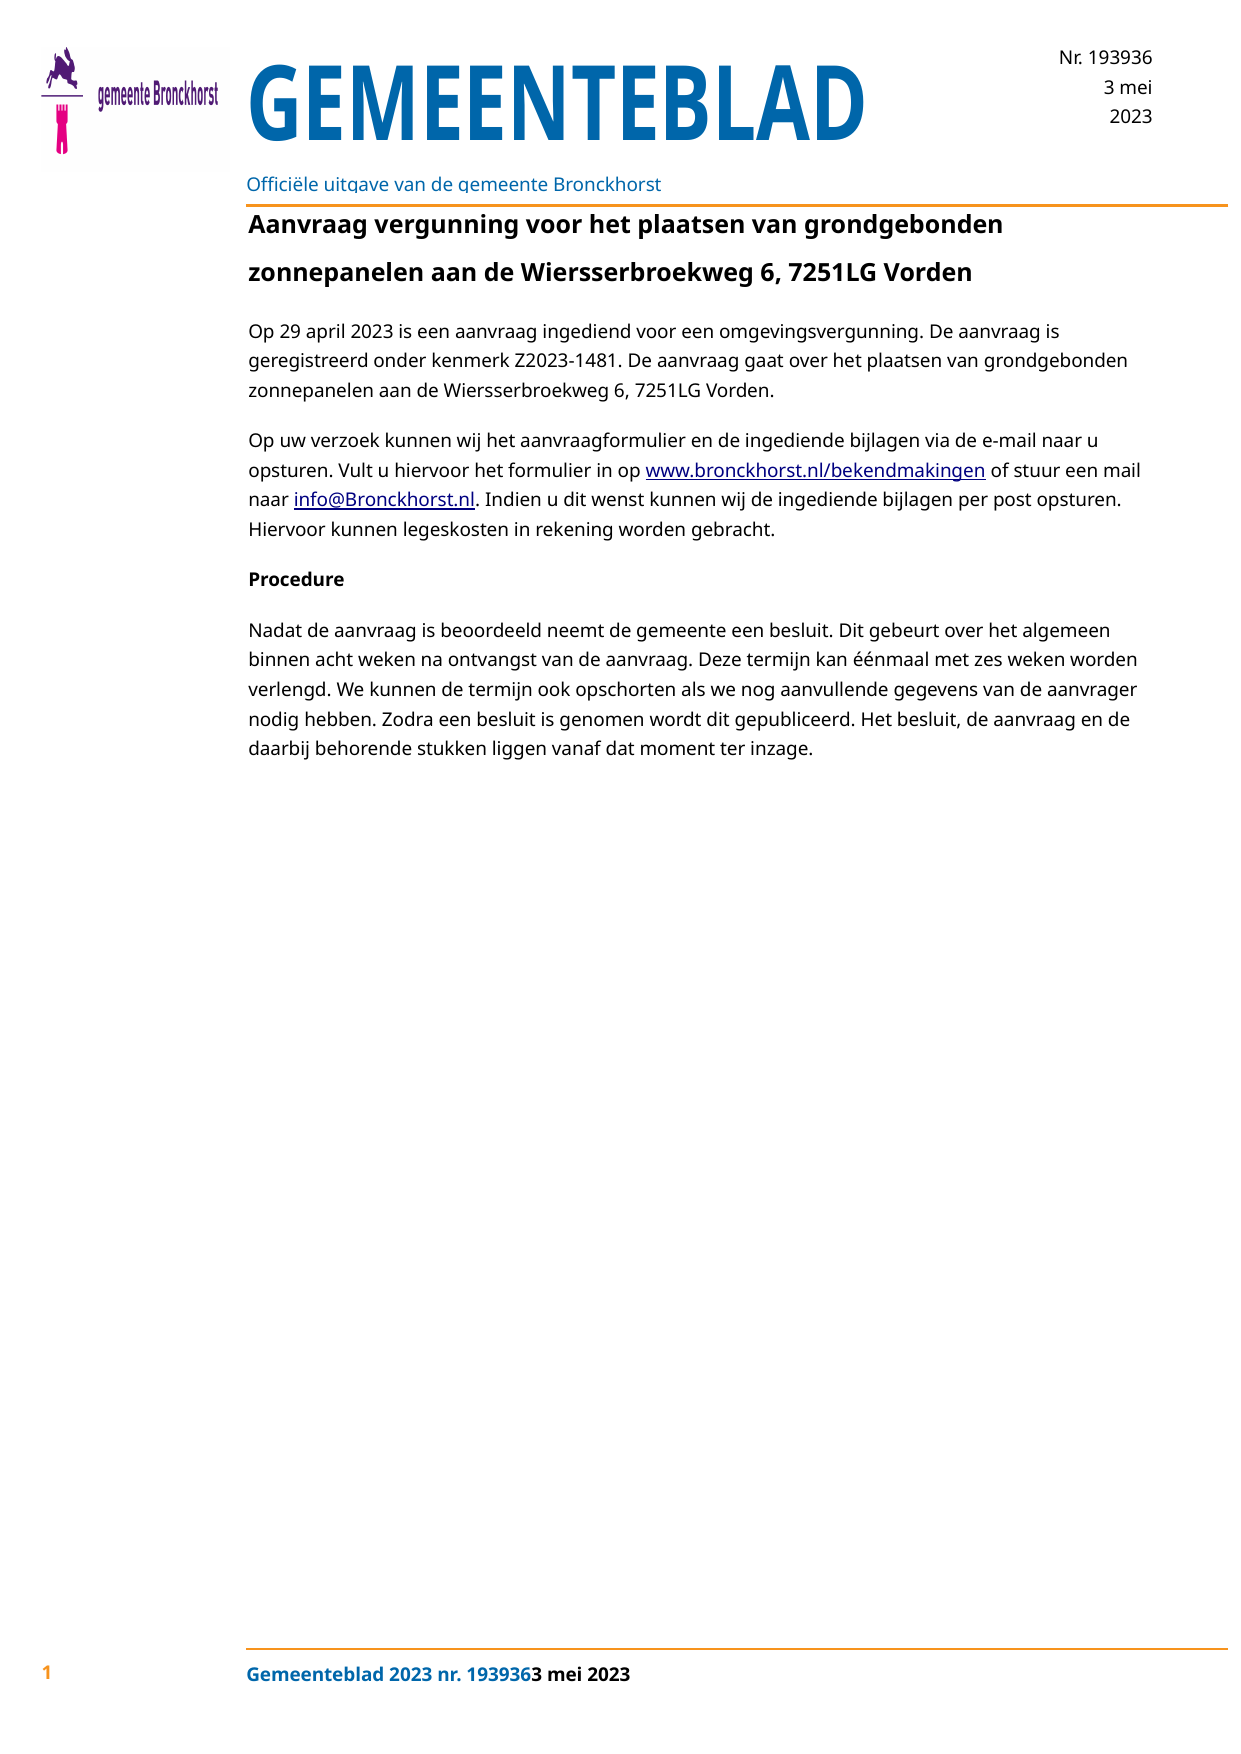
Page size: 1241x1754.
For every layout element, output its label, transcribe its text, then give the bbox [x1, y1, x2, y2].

text Aanvraag vergunning voor het plaatsen van grondgebonden zonnepanelen aan de Wiersserbroekweg 6, 7251LG Vorden [248, 207, 1152, 288]
text Nadat de aanvraag is beoordeeld neemt de gemeente een besluit. Dit gebeurt over het algemeen binnen acht weken na ontvangst van de aanvraag. Deze termijn kan éénmaal met zes weken worden verlengd. We kunnen de termijn ook opschorten als we nog aanvullende gegevens van de aanvrager nodig hebben. Zodra een besluit is genomen wordt dit gepubliceerd. Het besluit, de aanvraag en de daarbij behorende stukken liggen vanaf dat moment ter inzage. [248, 617, 1152, 761]
text Op uw verzoek kunnen wij het aanvraagformulier en de ingediende bijlagen via de e-mail naar u opsturen. Vult u hiervoor het formulier in op www.bronckhorst.nl/bekendmakingen of stuur een mail naar info@Bronckhorst.nl. Indien u dit wenst kunnen wij de ingediende bijlagen per post opsturen. Hiervoor kunnen legeskosten in rekening worden gebracht. [248, 427, 1152, 542]
picture [41, 47, 231, 172]
text Op 29 april 2023 is een aanvraag ingediend voor een omgevingsvergunning. De aanvraag is geregistreerd onder kenmerk Z2023-1481. De aanvraag gaat over het plaatsen van grondgebonden zonnepanelen aan de Wiersserbroekweg 6, 7251LG Vorden. [248, 318, 1152, 403]
text Procedure [248, 567, 1152, 592]
